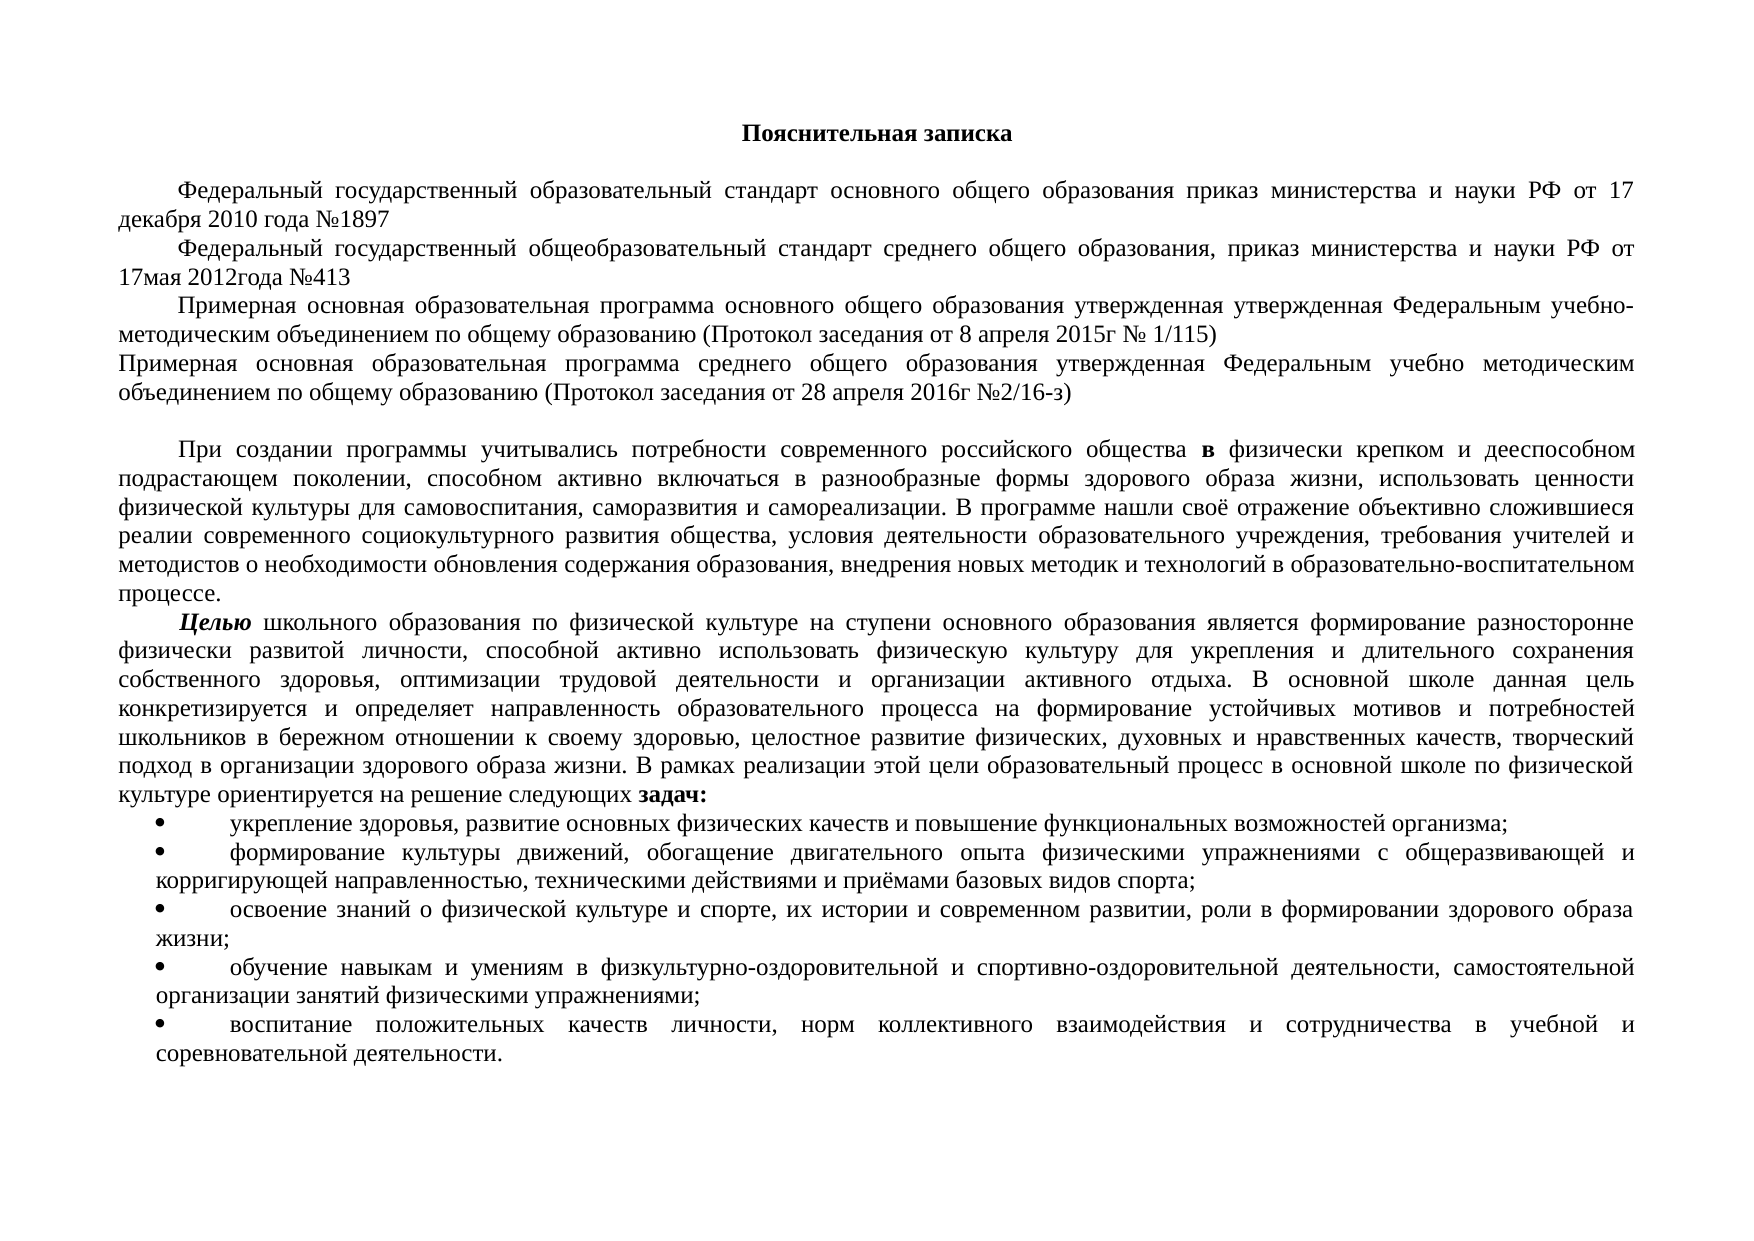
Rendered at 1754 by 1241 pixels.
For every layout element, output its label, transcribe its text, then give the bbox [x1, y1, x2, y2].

text Целью школьного образования по физической культуре на ступени основного образования является формирование разносторонне физически развитой личности, способной активно использовать физическую культуру для укрепления и длительного сохранения собственного здоровья, оптимизации трудовой деятельности и организации активного отдыха. В основной школе данная цель конкретизируется и определяет направленность образовательного процесса на формирование устойчивых мотивов и потребностей школьников в бережном отношении к своему здоровью, целостное развитие физических, духовных и нравственных качеств, творческий подход в организации здорового образа жизни. В рамках реализации этой цели образовательный процесс в основной школе по физической культуре ориентируется на решение следующих задач: [118, 607, 1636, 808]
text Примерная основная образовательная программа основного общего образования утвержденная утвержденная Федеральным учебно-методическим объединением по общему образованию (Протокол заседания от 8 апреля 2015г № 1/115) [118, 291, 1636, 348]
text При создании программы учитывались потребности современного российского общества в физически крепком и дееспособном подрастающем поколении, способном активно включаться в разнообразные формы здорового образа жизни, использовать ценности физической культуры для самовоспитания, саморазвития и самореализации. В программе нашли своё отражение объективно сложившиеся реалии современного социокультурного развития общества, условия деятельности образовательного учреждения, требования учителей и методистов о необходимости обновления содержания образования, внедрения новых методик и технологий в образовательно-воспитательном процессе. [118, 434, 1636, 607]
text Федеральный государственный общеобразовательный стандарт среднего общего образования, приказ министерства и науки РФ от 17мая 2012года №413 [118, 233, 1636, 291]
list формирование культуры движений, обогащение двигательного опыта физическими упражнениями с общеразвивающей и корригирующей направленностью, техническими действиями и приёмами базовых видов спорта; [156, 837, 1636, 894]
text Примерная основная образовательная программа среднего общего образования утвержденная Федеральным учебно методическим объединением по общему образованию (Протокол заседания от 28 апреля 2016г №2/16-з) [118, 348, 1636, 406]
list воспитание положительных качеств личности, норм коллективного взаимодействия и сотрудничества в учебной и соревновательной деятельности. [156, 1009, 1636, 1067]
list освоение знаний о физической культуре и спорте, их истории и современном развитии, роли в формировании здорового образа жизни; [156, 894, 1636, 952]
list укрепление здоровья, развитие основных физических качеств и повышение функциональных возможностей организма; [156, 808, 1636, 837]
text Пояснительная записка [118, 118, 1636, 147]
text Федеральный государственный образовательный стандарт основного общего образования приказ министерства и науки РФ от 17 декабря 2010 года №1897 [118, 176, 1636, 233]
list обучение навыкам и умениям в физкультурно-оздоровительной и спортивно-оздоровительной деятельности, самостоятельной организации занятий физическими упражнениями; [156, 952, 1636, 1009]
